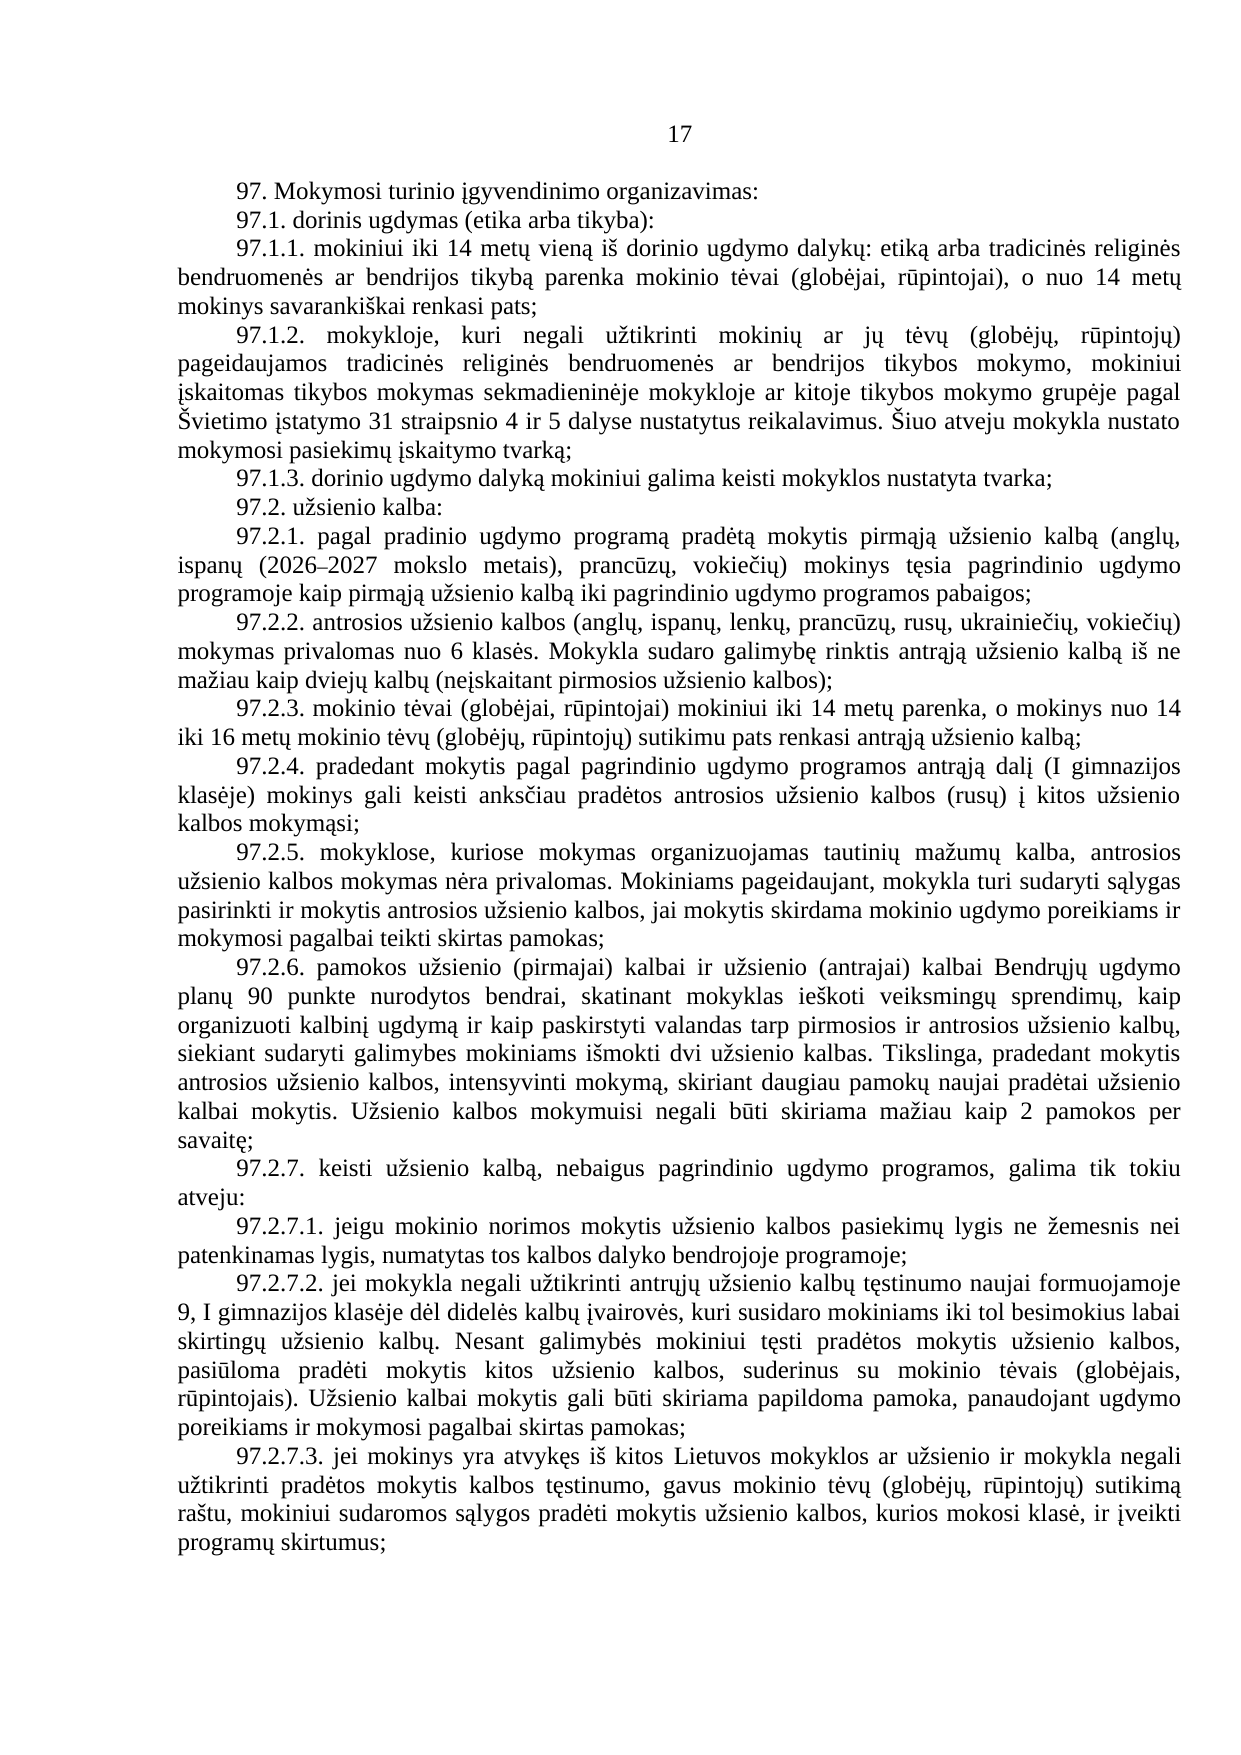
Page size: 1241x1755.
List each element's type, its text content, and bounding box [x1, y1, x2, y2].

text 97.2.7.3. jei mokinys yra atvykęs iš kitos Lietuvos mokyklos ar užsienio ir mokykla negali užtikrinti pradėtos mokytis kalbos tęstinumo, gavus mokinio tėvų (globėjų, rūpintojų) sutikimą raštu, mokiniui sudaromos sąlygos pradėti mokytis užsienio kalbos, kurios mokosi klasė, ir įveikti programų skirtumus; [177, 1441, 1182, 1556]
text 97.2.5. mokyklose, kuriose mokymas organizuojamas tautinių mažumų kalba, antrosios užsienio kalbos mokymas nėra privalomas. Mokiniams pageidaujant, mokykla turi sudaryti sąlygas pasirinkti ir mokytis antrosios užsienio kalbos, jai mokytis skirdama mokinio ugdymo poreikiams ir mokymosi pagalbai teikti skirtas pamokas; [177, 837, 1182, 952]
text 97.2.3. mokinio tėvai (globėjai, rūpintojai) mokiniui iki 14 metų parenka, o mokinys nuo 14 iki 16 metų mokinio tėvų (globėjų, rūpintojų) sutikimu pats renkasi antrąją užsienio kalbą; [177, 693, 1182, 751]
text 97.2.7. keisti užsienio kalbą, nebaigus pagrindinio ugdymo programos, galima tik tokiu atveju: [177, 1153, 1182, 1211]
text 97.1.1. mokiniui iki 14 metų vieną iš dorinio ugdymo dalykų: etiką arba tradicinės religinės bendruomenės ar bendrijos tikybą parenka mokinio tėvai (globėjai, rūpintojai), o nuo 14 metų mokinys savarankiškai renkasi pats; [177, 233, 1182, 320]
text 97.1. dorinis ugdymas (etika arba tikyba): [177, 205, 1182, 233]
text 97.2.2. antrosios užsienio kalbos (anglų, ispanų, lenkų, prancūzų, rusų, ukrainiečių, vokiečių) mokymas privalomas nuo 6 klasės. Mokykla sudaro galimybę rinktis antrąją užsienio kalbą iš ne mažiau kaip dviejų kalbų (neįskaitant pirmosios užsienio kalbos); [177, 607, 1182, 693]
text 97.2.7.1. jeigu mokinio norimos mokytis užsienio kalbos pasiekimų lygis ne žemesnis nei patenkinamas lygis, numatytas tos kalbos dalyko bendrojoje programoje; [177, 1211, 1182, 1268]
text 97.2.6. pamokos užsienio (pirmajai) kalbai ir užsienio (antrajai) kalbai Bendrųjų ugdymo planų 90 punkte nurodytos bendrai, skatinant mokyklas ieškoti veiksmingų sprendimų, kaip organizuoti kalbinį ugdymą ir kaip paskirstyti valandas tarp pirmosios ir antrosios užsienio kalbų, siekiant sudaryti galimybes mokiniams išmokti dvi užsienio kalbas. Tikslinga, pradedant mokytis antrosios užsienio kalbos, intensyvinti mokymą, skiriant daugiau pamokų naujai pradėtai užsienio kalbai mokytis. Užsienio kalbos mokymuisi negali būti skiriama mažiau kaip 2 pamokos per savaitę; [177, 952, 1182, 1153]
text 97.2.4. pradedant mokytis pagal pagrindinio ugdymo programos antrąją dalį (I gimnazijos klasėje) mokinys gali keisti anksčiau pradėtos antrosios užsienio kalbos (rusų) į kitos užsienio kalbos mokymąsi; [177, 751, 1182, 837]
text 97.1.2. mokykloje, kuri negali užtikrinti mokinių ar jų tėvų (globėjų, rūpintojų) pageidaujamos tradicinės religinės bendruomenės ar bendrijos tikybos mokymo, mokiniui įskaitomas tikybos mokymas sekmadieninėje mokykloje ar kitoje tikybos mokymo grupėje pagal Švietimo įstatymo 31 straipsnio 4 ir 5 dalyse nustatytus reikalavimus. Šiuo atveju mokykla nustato mokymosi pasiekimų įskaitymo tvarką; [177, 320, 1182, 463]
text 97.2.1. pagal pradinio ugdymo programą pradėtą mokytis pirmąją užsienio kalbą (anglų, ispanų (2026–2027 mokslo metais), prancūzų, vokiečių) mokinys tęsia pagrindinio ugdymo programoje kaip pirmąją užsienio kalbą iki pagrindinio ugdymo programos pabaigos; [177, 521, 1182, 607]
text 97.1.3. dorinio ugdymo dalyką mokiniui galima keisti mokyklos nustatyta tvarka; [177, 463, 1182, 492]
text 97. Mokymosi turinio įgyvendinimo organizavimas: [177, 176, 1182, 205]
text 97.2.7.2. jei mokykla negali užtikrinti antrųjų užsienio kalbų tęstinumo naujai formuojamoje 9, I gimnazijos klasėje dėl didelės kalbų įvairovės, kuri susidaro mokiniams iki tol besimokius labai skirtingų užsienio kalbų. Nesant galimybės mokiniui tęsti pradėtos mokytis užsienio kalbos, pasiūloma pradėti mokytis kitos užsienio kalbos, suderinus su mokinio tėvais (globėjais, rūpintojais). Užsienio kalbai mokytis gali būti skiriama papildoma pamoka, panaudojant ugdymo poreikiams ir mokymosi pagalbai skirtas pamokas; [177, 1268, 1182, 1441]
text 97.2. užsienio kalba: [177, 492, 1182, 521]
